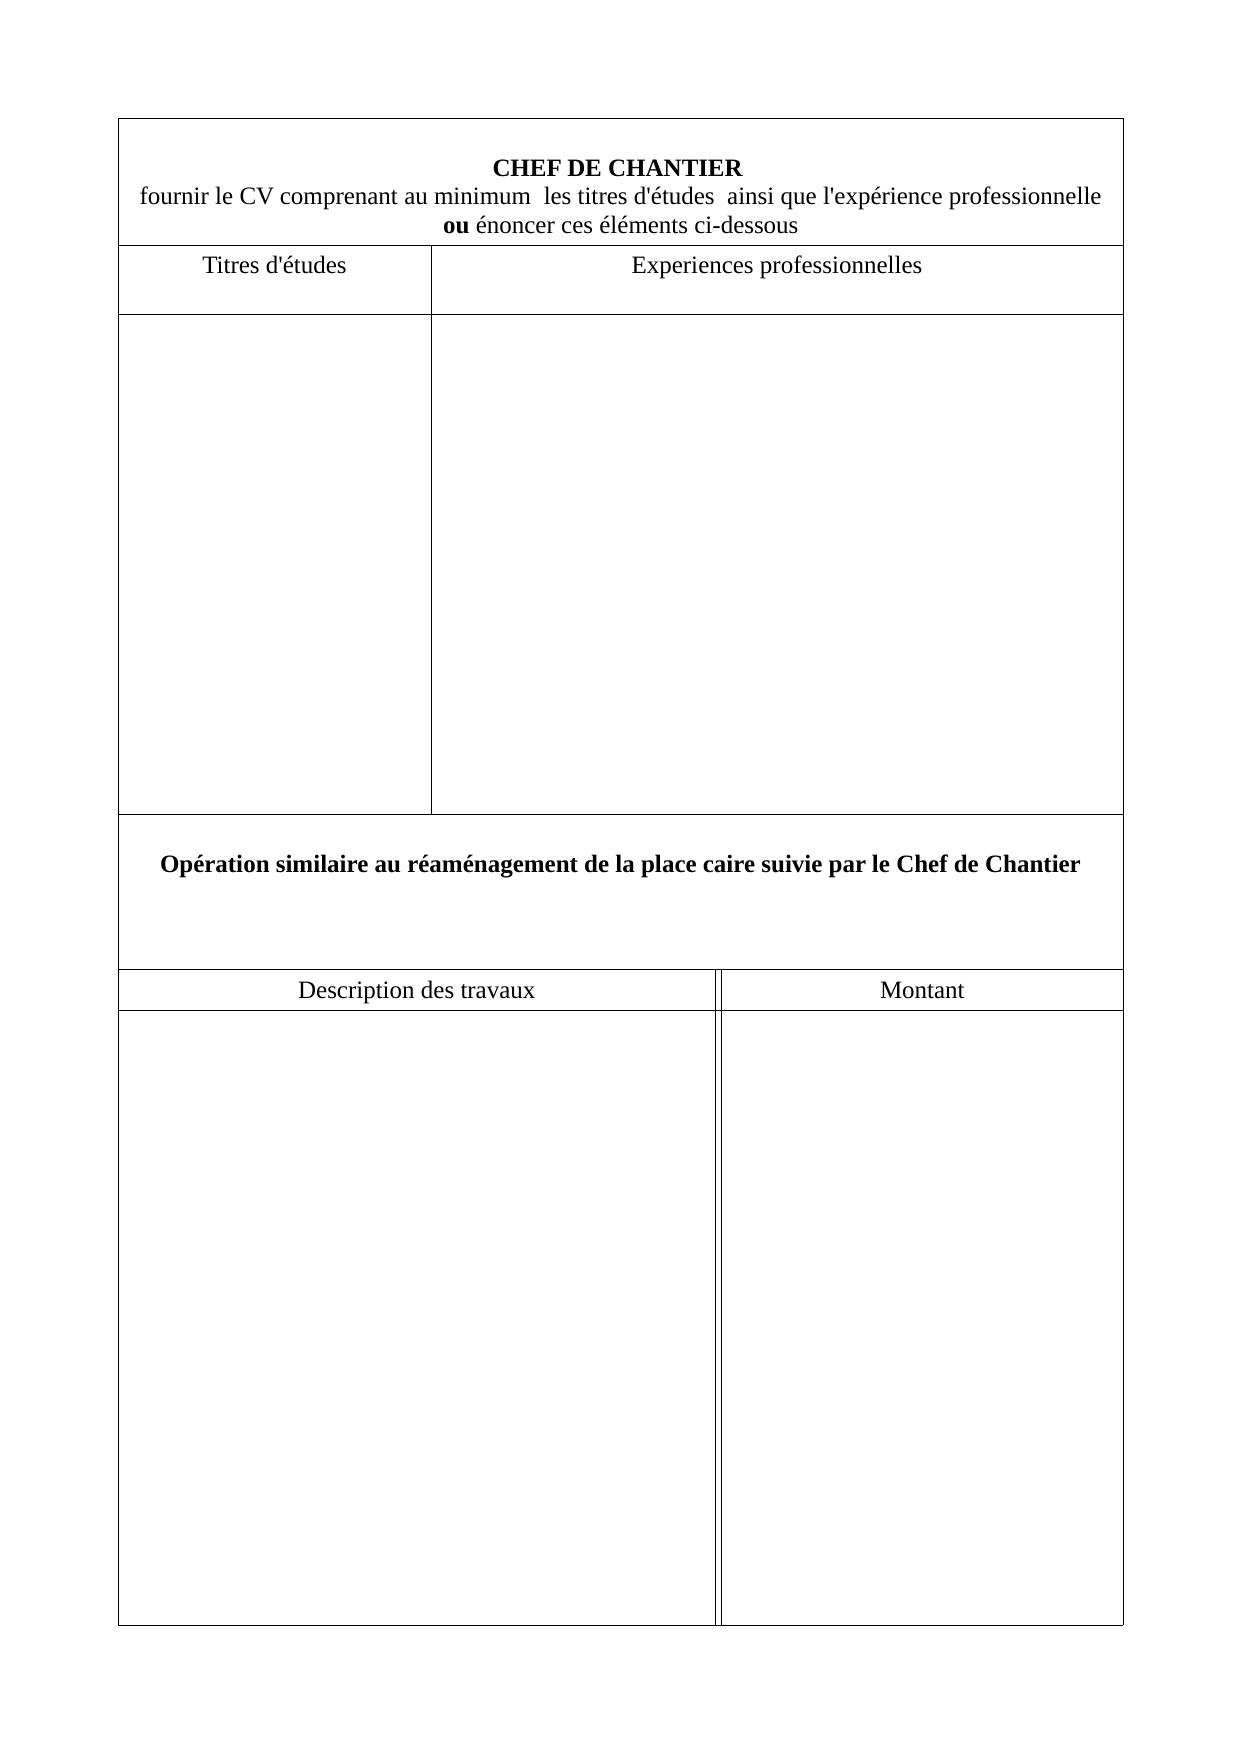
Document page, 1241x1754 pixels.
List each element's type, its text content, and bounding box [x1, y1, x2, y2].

table_cell Opération similaire au réaménagement de la place caire suivie par le Chef de Chantier [119, 815, 1123, 969]
table_cell [722, 1011, 1123, 1625]
table_cell [716, 1011, 721, 1625]
table_cell [432, 315, 1123, 814]
table_cell [716, 970, 721, 1010]
table_cell Montant [722, 970, 1123, 1010]
table_cell [119, 315, 431, 814]
table_cell Titres d'études [119, 246, 431, 314]
table_header CHEF DE CHANTIER fournir le CV comprenant au minimum les titres d'études ainsi que l'expérience professionnelle ou énoncer ces éléments ci-dessous [119, 119, 1123, 245]
table_cell [119, 1011, 715, 1625]
table_cell Experiences professionnelles [432, 246, 1123, 314]
table_cell Description des travaux [119, 970, 715, 1010]
